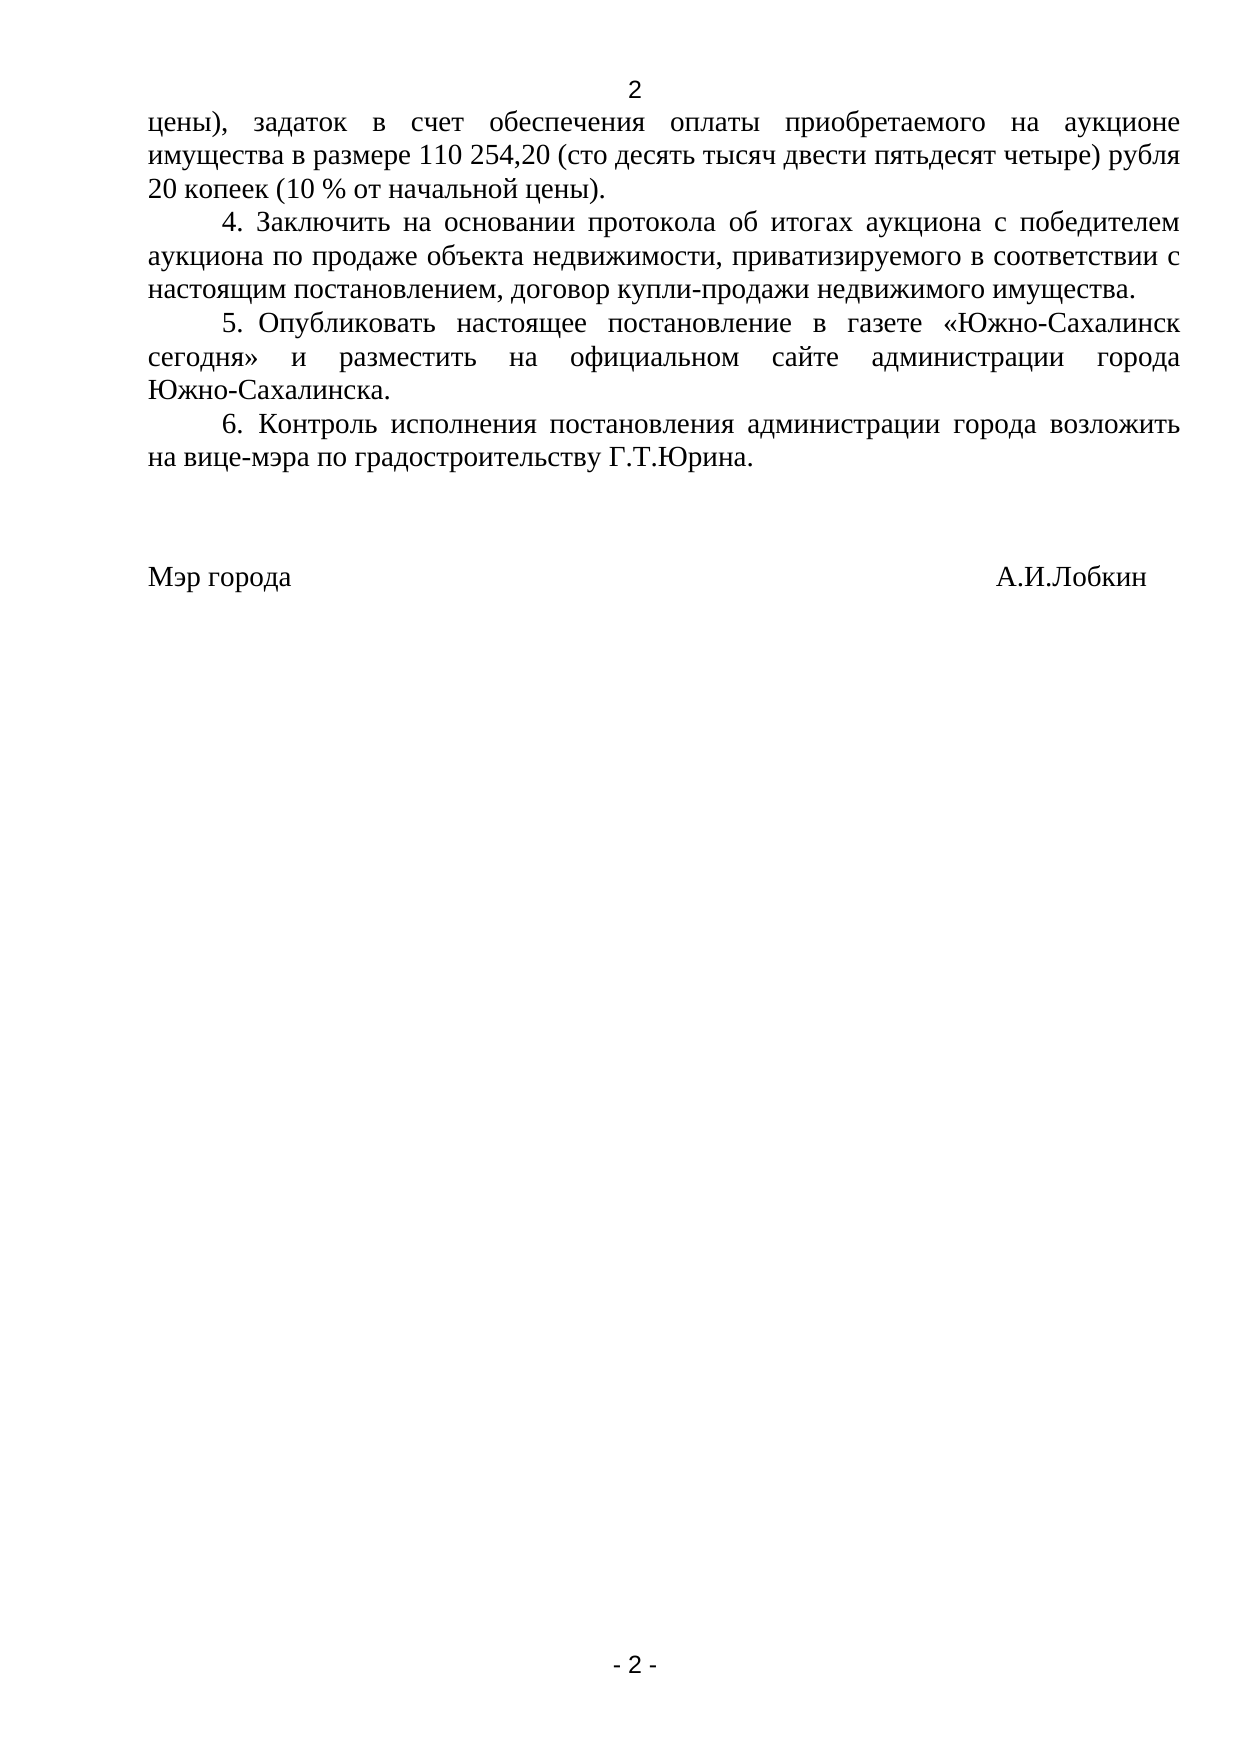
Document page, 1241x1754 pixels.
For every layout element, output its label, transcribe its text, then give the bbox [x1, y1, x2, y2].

text Мэр города А.И.Лобкин [148, 559, 1181, 593]
text 5. Опубликовать настоящее постановление в газете «Южно-Сахалинск сегодня» и разместить на официальном сайте администрации города Южно-Сахалинска. [148, 305, 1181, 406]
text 4. Заключить на основании протокола об итогах аукциона с победителем аукциона по продаже объекта недвижимости, приватизируемого в соответствии с настоящим постановлением, договор купли-продажи недвижимого имущества. [148, 204, 1181, 305]
text цены), задаток в счет обеспечения оплаты приобретаемого на аукционе имущества в размере 110 254,20 (сто десять тысяч двести пятьдесят четыре) рубля 20 копеек (10 % от начальной цены). [148, 104, 1181, 204]
text 6. Контроль исполнения постановления администрации города возложить на вице-мэра по градостроительству Г.Т.Юрина. [148, 406, 1181, 473]
